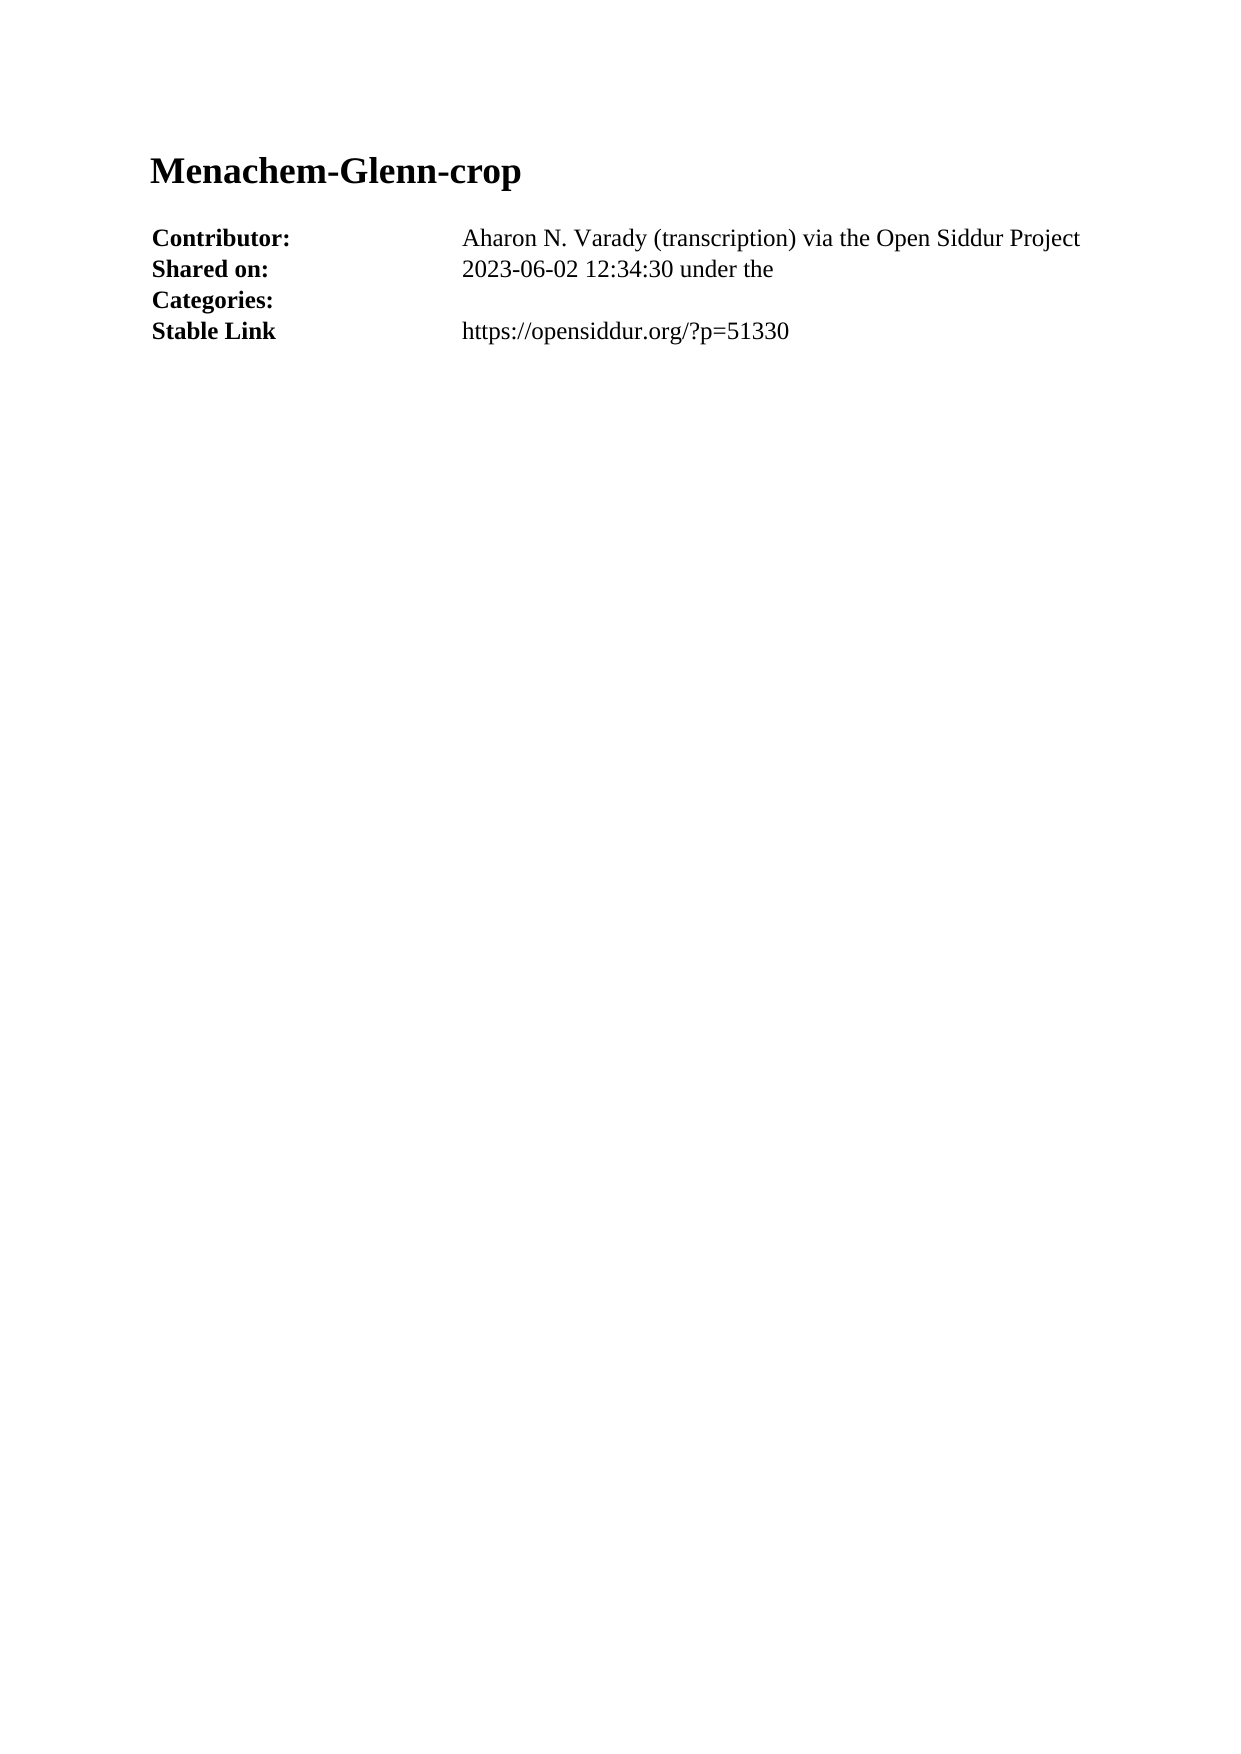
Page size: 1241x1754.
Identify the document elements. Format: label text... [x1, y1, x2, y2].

table_cell https://opensiddur.org/?p=51330 [460, 315, 1090, 346]
table_header Aharon N. Varady (transcription) via the Open Siddur Project [460, 223, 1090, 253]
table_cell Stable Link [150, 315, 460, 346]
table_header Contributor: [150, 223, 460, 253]
table_cell Categories: [150, 284, 460, 315]
table_cell [460, 284, 1090, 315]
table_cell 2023-06-02 12:34:30 under the [460, 254, 1090, 284]
subtitle Menachem-Glenn-crop [150, 150, 1090, 192]
table_cell Shared on: [150, 254, 460, 284]
